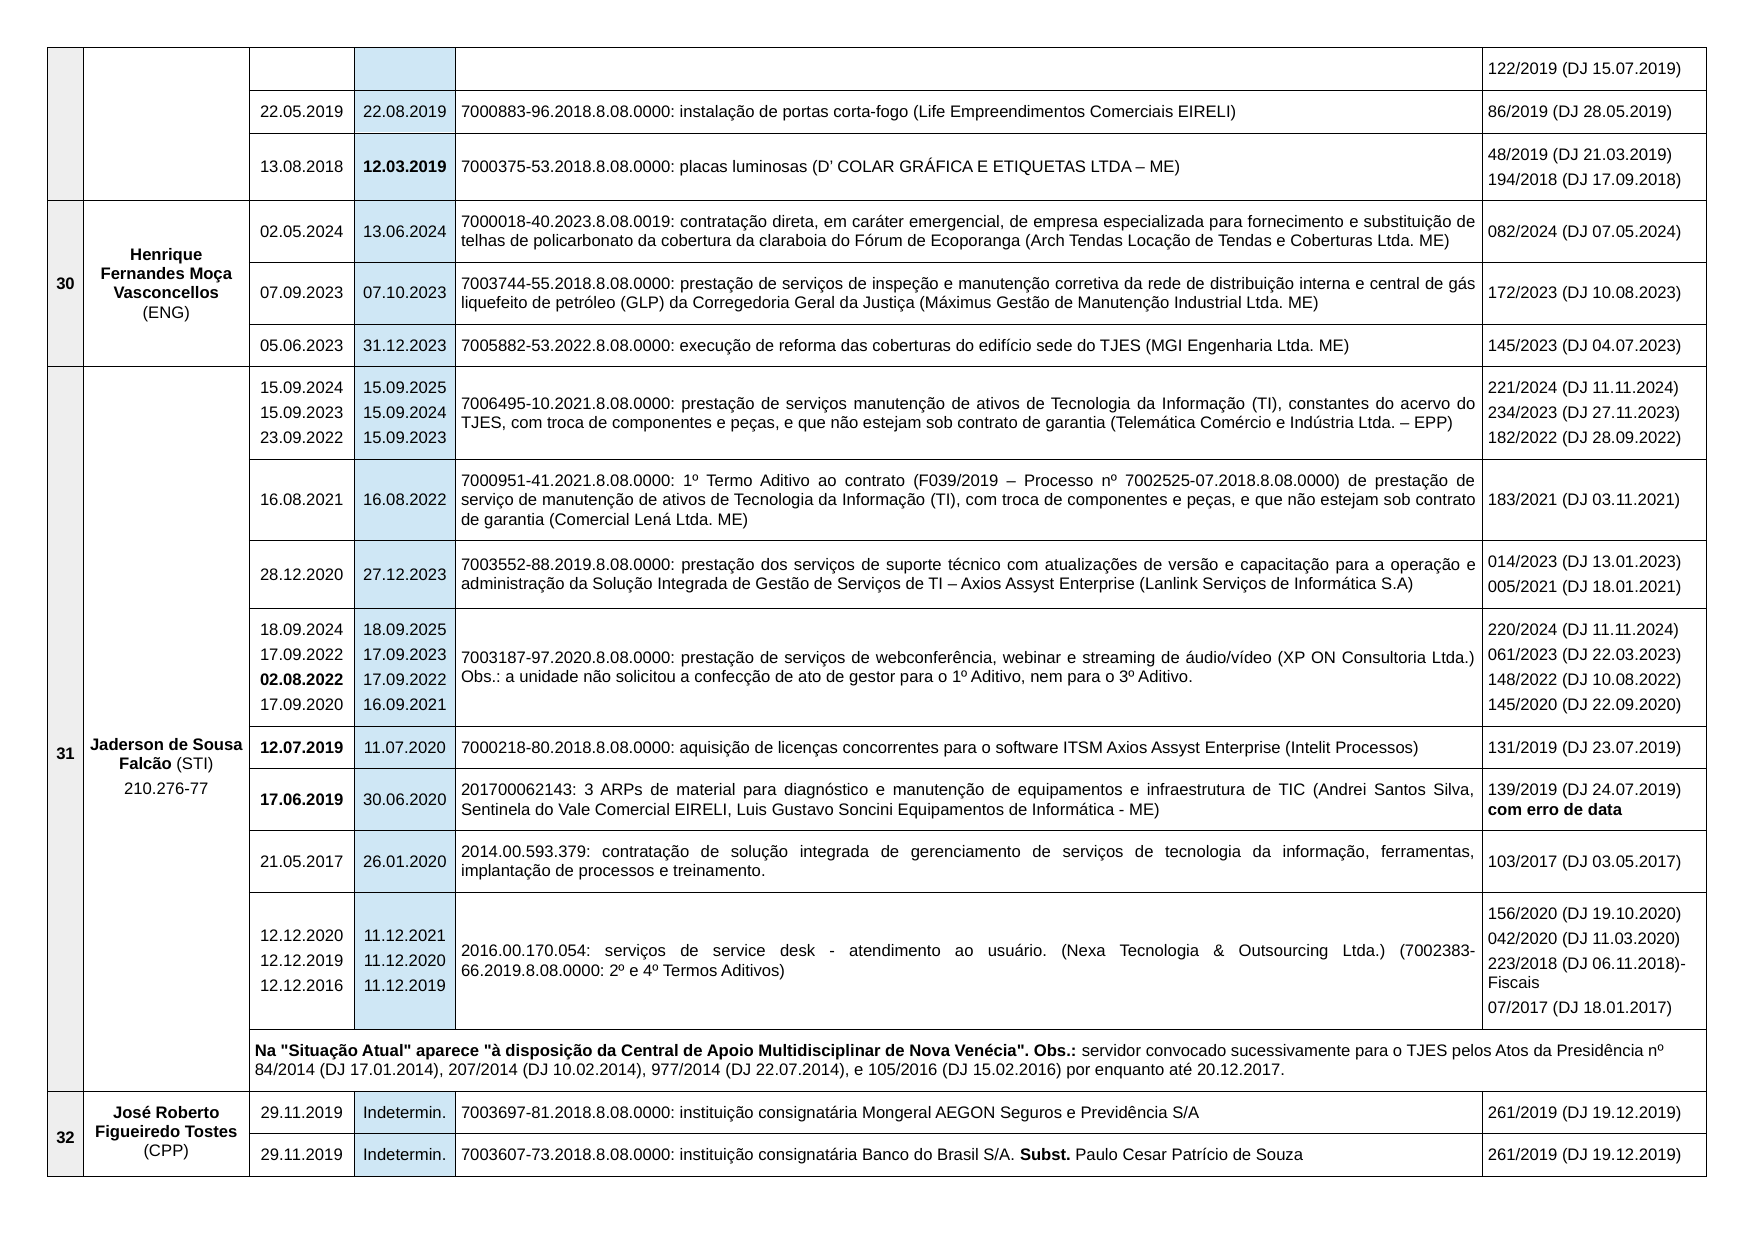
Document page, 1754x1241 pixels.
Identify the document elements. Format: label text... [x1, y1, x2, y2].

table_cell José Roberto Figueiredo Tostes (CPP) [84, 1092, 249, 1176]
table_cell 21.05.2017 [250, 831, 354, 892]
table_cell 11.12.2021 11.12.2020 11.12.2019 [355, 893, 455, 1029]
table_cell Indetermin. [355, 1092, 455, 1133]
table_cell [250, 48, 354, 90]
table_cell 139/2019 (DJ 24.07.2019) com erro de data [1483, 769, 1706, 830]
table_cell 131/2019 (DJ 23.07.2019) [1483, 727, 1706, 768]
table_cell 15.09.2025 15.09.2024 15.09.2023 [355, 367, 455, 459]
table_cell 156/2020 (DJ 19.10.2020) 042/2020 (DJ 11.03.2020) 223/2018 (DJ 06.11.2018)- Fiscais 07/2017 (DJ 18.01.2017) [1483, 893, 1706, 1029]
table_cell 86/2019 (DJ 28.05.2019) [1483, 91, 1706, 132]
table_cell 201700062143: 3 ARPs de material para diagnóstico e manutenção de equipamentos e infraestrutura de TIC (Andrei Santos Silva, Sentinela do Vale Comercial EIRELI, Luis Gustavo Soncini Equipamentos de Informática - ME) [456, 769, 1482, 830]
table_cell 7000218-80.2018.8.08.0000: aquisição de licenças concorrentes para o software ITSM Axios Assyst Enterprise (Intelit Processos) [456, 727, 1482, 768]
table_cell 26.01.2020 [355, 831, 455, 892]
table_cell 30.06.2020 [355, 769, 455, 830]
table_cell 7003697-81.2018.8.08.0000: instituição consignatária Mongeral AEGON Seguros e Previdência S/A [456, 1092, 1482, 1133]
table_cell [355, 48, 455, 90]
table_cell 261/2019 (DJ 19.12.2019) [1483, 1092, 1706, 1133]
table_cell Henrique Fernandes Moça Vasconcellos (ENG) [84, 201, 249, 366]
table_cell 220/2024 (DJ 11.11.2024) 061/2023 (DJ 22.03.2023) 148/2022 (DJ 10.08.2022) 145/2020 (DJ 22.09.2020) [1483, 609, 1706, 726]
table_cell 12.12.2020 12.12.2019 12.12.2016 [250, 893, 354, 1029]
table_cell 221/2024 (DJ 11.11.2024) 234/2023 (DJ 27.11.2023) 182/2022 (DJ 28.09.2022) [1483, 367, 1706, 459]
table_cell 29.11.2019 [250, 1134, 354, 1176]
table_cell 2016.00.170.054: serviços de service desk - atendimento ao usuário. (Nexa Tecnologia & Outsourcing Ltda.) (7002383-66.2019.8.08.0000: 2º e 4º Termos Aditivos) [456, 893, 1482, 1029]
table_cell [84, 48, 249, 200]
table_cell 014/2023 (DJ 13.01.2023) 005/2021 (DJ 18.01.2021) [1483, 541, 1706, 608]
table_cell 28.12.2020 [250, 541, 354, 608]
table_cell 16.08.2022 [355, 460, 455, 540]
table_cell Indetermin. [355, 1134, 455, 1176]
table_cell 32 [48, 1092, 83, 1176]
table_cell 07.09.2023 [250, 263, 354, 324]
table_cell Jaderson de Sousa Falcão (STI) 210.276-77 [84, 367, 249, 1091]
table_cell 7003552-88.2019.8.08.0000: prestação dos serviços de suporte técnico com atualizações de versão e capacitação para a operação e administração da Solução Integrada de Gestão de Serviços de TI – Axios Assyst Enterprise (Lanlink Serviços de Informática S.A) [456, 541, 1482, 608]
table_cell 7003744-55.2018.8.08.0000: prestação de serviços de inspeção e manutenção corretiva da rede de distribuição interna e central de gás liquefeito de petróleo (GLP) da Corregedoria Geral da Justiça (Máximus Gestão de Manutenção Industrial Ltda. ME) [456, 263, 1482, 324]
table_cell 31.12.2023 [355, 325, 455, 366]
table_cell 7005882-53.2022.8.08.0000: execução de reforma das coberturas do edifício sede do TJES (MGI Engenharia Ltda. ME) [456, 325, 1482, 366]
table_cell [48, 48, 83, 200]
table_cell Na "Situação Atual" aparece "à disposição da Central de Apoio Multidisciplinar de Nova Venécia". Obs.: servidor convocado sucessivamente para o TJES pelos Atos da Presidência nº 84/2014 (DJ 17.01.2014), 207/2014 (DJ 10.02.2014), 977/2014 (DJ 22.07.2014), e 105/2016 (DJ 15.02.2016) por enquanto até 20.12.2017. [250, 1030, 1706, 1091]
table_cell 29.11.2019 [250, 1092, 354, 1133]
table_cell 183/2021 (DJ 03.11.2021) [1483, 460, 1706, 540]
table_cell 05.06.2023 [250, 325, 354, 366]
table_cell 15.09.2024 15.09.2023 23.09.2022 [250, 367, 354, 459]
table_cell 7006495-10.2021.8.08.0000: prestação de serviços manutenção de ativos de Tecnologia da Informação (TI), constantes do acervo do TJES, com troca de componentes e peças, e que não estejam sob contrato de garantia (Telemática Comércio e Indústria Ltda. – EPP) [456, 367, 1482, 459]
table_cell 22.05.2019 [250, 91, 354, 132]
table_cell 7000375-53.2018.8.08.0000: placas luminosas (D’ COLAR GRÁFICA E ETIQUETAS LTDA – ME) [456, 134, 1482, 200]
table_cell 11.07.2020 [355, 727, 455, 768]
table_cell 18.09.2025 17.09.2023 17.09.2022 16.09.2021 [355, 609, 455, 726]
table_cell 7000951-41.2021.8.08.0000: 1º Termo Aditivo ao contrato (F039/2019 – Processo nº 7002525-07.2018.8.08.0000) de prestação de serviço de manutenção de ativos de Tecnologia da Informação (TI), com troca de componentes e peças, e que não estejam sob contrato de garantia (Comercial Lená Ltda. ME) [456, 460, 1482, 540]
table_cell 13.08.2018 [250, 134, 354, 200]
table_cell 122/2019 (DJ 15.07.2019) [1483, 48, 1706, 90]
table_cell 2014.00.593.379: contratação de solução integrada de gerenciamento de serviços de tecnologia da informação, ferramentas, implantação de processos e treinamento. [456, 831, 1482, 892]
table_cell 12.03.2019 [355, 134, 455, 200]
table_cell 17.06.2019 [250, 769, 354, 830]
table_cell 082/2024 (DJ 07.05.2024) [1483, 201, 1706, 262]
table_cell 7000883-96.2018.8.08.0000: instalação de portas corta-fogo (Life Empreendimentos Comerciais EIRELI) [456, 91, 1482, 132]
table_cell 145/2023 (DJ 04.07.2023) [1483, 325, 1706, 366]
table_cell [456, 48, 1482, 90]
table_cell 02.05.2024 [250, 201, 354, 262]
table_cell 07.10.2023 [355, 263, 455, 324]
table_cell 13.06.2024 [355, 201, 455, 262]
table_cell 12.07.2019 [250, 727, 354, 768]
table_cell 7003607-73.2018.8.08.0000: instituição consignatária Banco do Brasil S/A. Subst. Paulo Cesar Patrício de Souza [456, 1134, 1482, 1176]
table_cell 30 [48, 201, 83, 366]
table_cell 261/2019 (DJ 19.12.2019) [1483, 1134, 1706, 1176]
table_cell 172/2023 (DJ 10.08.2023) [1483, 263, 1706, 324]
table_cell 31 [48, 367, 83, 1091]
table_cell 7003187-97.2020.8.08.0000: prestação de serviços de webconferência, webinar e streaming de áudio/vídeo (XP ON Consultoria Ltda.) Obs.: a unidade não solicitou a confecção de ato de gestor para o 1º Aditivo, nem para o 3º Aditivo. [456, 609, 1482, 726]
table_cell 48/2019 (DJ 21.03.2019) 194/2018 (DJ 17.09.2018) [1483, 134, 1706, 200]
table_cell 18.09.2024 17.09.2022 02.08.2022 17.09.2020 [250, 609, 354, 726]
table_cell 7000018-40.2023.8.08.0019: contratação direta, em caráter emergencial, de empresa especializada para fornecimento e substituição de telhas de policarbonato da cobertura da claraboia do Fórum de Ecoporanga (Arch Tendas Locação de Tendas e Coberturas Ltda. ME) [456, 201, 1482, 262]
table_cell 22.08.2019 [355, 91, 455, 132]
table_cell 16.08.2021 [250, 460, 354, 540]
table_cell 27.12.2023 [355, 541, 455, 608]
table_cell 103/2017 (DJ 03.05.2017) [1483, 831, 1706, 892]
